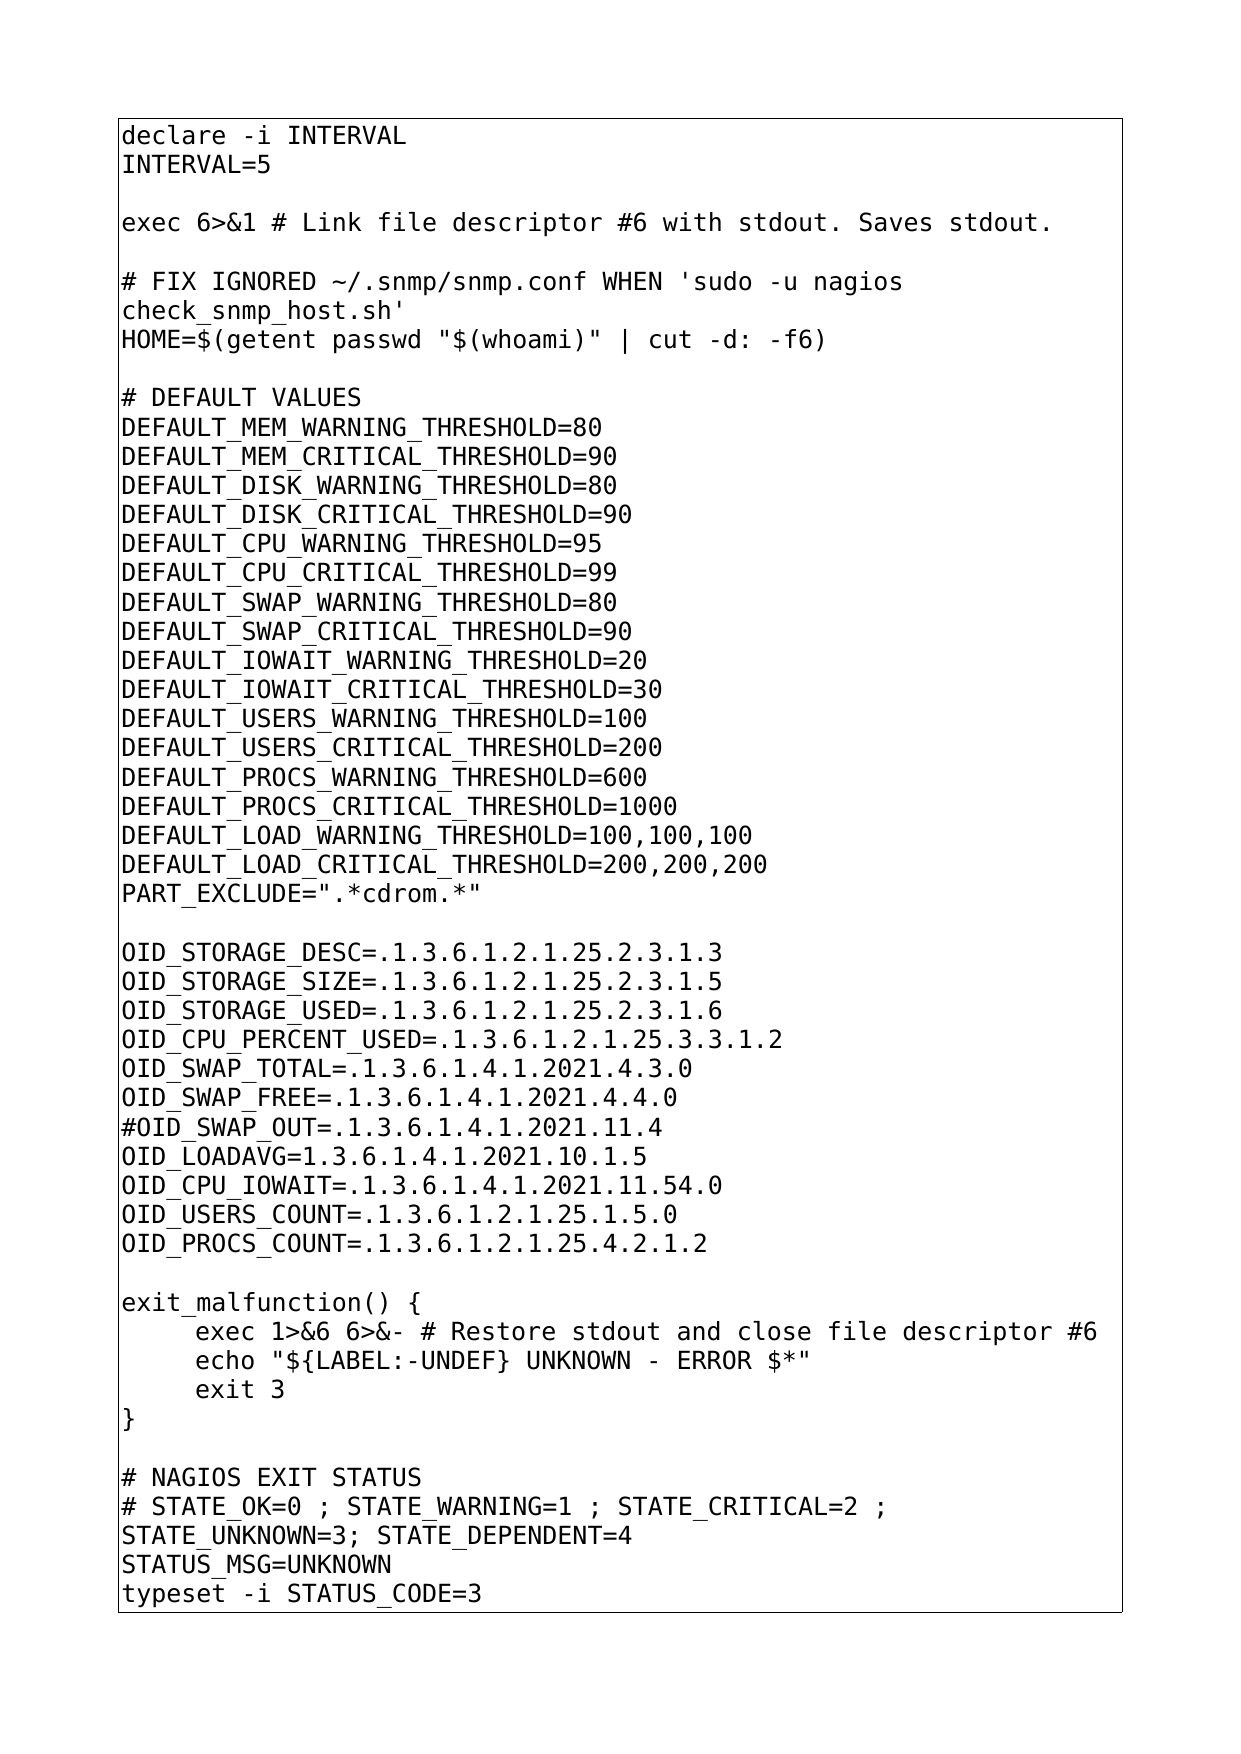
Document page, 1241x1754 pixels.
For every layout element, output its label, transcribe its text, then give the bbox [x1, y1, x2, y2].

table_header declare -i INTERVAL INTERVAL=5 exec 6>&1 # Link file descriptor #6 with stdout. Saves stdout. # FIX IGNORED ~/.snmp/snmp.conf WHEN 'sudo -u nagios check_snmp_host.sh' HOME=$(getent passwd "$(whoami)" | cut -d: -f6) # DEFAULT VALUES DEFAULT_MEM_WARNING_THRESHOLD=80 DEFAULT_MEM_CRITICAL_THRESHOLD=90 DEFAULT_DISK_WARNING_THRESHOLD=80 DEFAULT_DISK_CRITICAL_THRESHOLD=90 DEFAULT_CPU_WARNING_THRESHOLD=95 DEFAULT_CPU_CRITICAL_THRESHOLD=99 DEFAULT_SWAP_WARNING_THRESHOLD=80 DEFAULT_SWAP_CRITICAL_THRESHOLD=90 DEFAULT_IOWAIT_WARNING_THRESHOLD=20 DEFAULT_IOWAIT_CRITICAL_THRESHOLD=30 DEFAULT_USERS_WARNING_THRESHOLD=100 DEFAULT_USERS_CRITICAL_THRESHOLD=200 DEFAULT_PROCS_WARNING_THRESHOLD=600 DEFAULT_PROCS_CRITICAL_THRESHOLD=1000 DEFAULT_LOAD_WARNING_THRESHOLD=100,100,100 DEFAULT_LOAD_CRITICAL_THRESHOLD=200,200,200 PART_EXCLUDE=".*cdrom.*" OID_STORAGE_DESC=.1.3.6.1.2.1.25.2.3.1.3 OID_STORAGE_SIZE=.1.3.6.1.2.1.25.2.3.1.5 OID_STORAGE_USED=.1.3.6.1.2.1.25.2.3.1.6 OID_CPU_PERCENT_USED=.1.3.6.1.2.1.25.3.3.1.2 OID_SWAP_TOTAL=.1.3.6.1.4.1.2021.4.3.0 OID_SWAP_FREE=.1.3.6.1.4.1.2021.4.4.0 #OID_SWAP_OUT=.1.3.6.1.4.1.2021.11.4 OID_LOADAVG=1.3.6.1.4.1.2021.10.1.5 OID_CPU_IOWAIT=.1.3.6.1.4.1.2021.11.54.0 OID_USERS_COUNT=.1.3.6.1.2.1.25.1.5.0 OID_PROCS_COUNT=.1.3.6.1.2.1.25.4.2.1.2 exit_malfunction() { exec 1>&6 6>&- # Restore stdout and close file descriptor #6 echo "${LABEL:-UNDEF} UNKNOWN - ERROR $*" exit 3 } # NAGIOS EXIT STATUS # STATE_OK=0 ; STATE_WARNING=1 ; STATE_CRITICAL=2 ; STATE_UNKNOWN=3; STATE_DEPENDENT=4 STATUS_MSG=UNKNOWN typeset -i STATUS_CODE=3 [119, 119, 1122, 1612]
